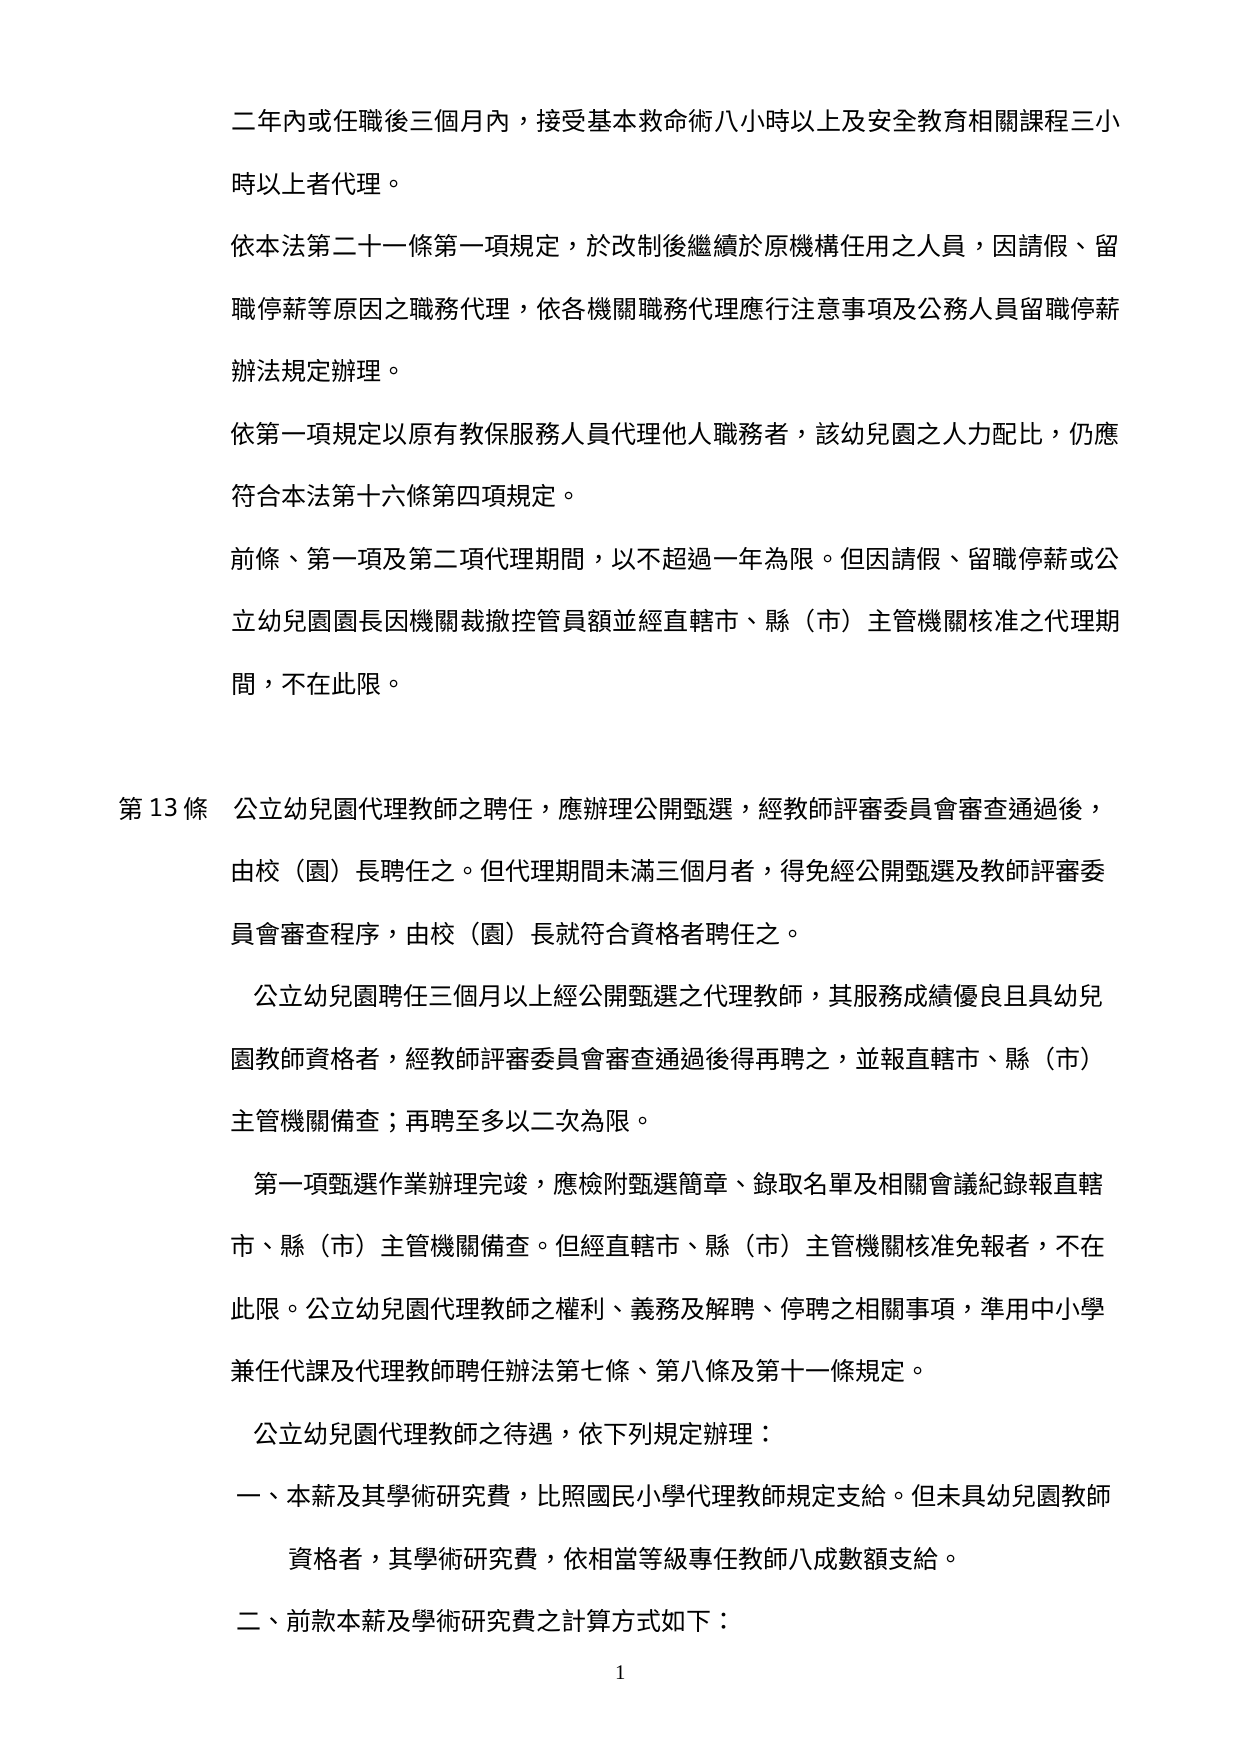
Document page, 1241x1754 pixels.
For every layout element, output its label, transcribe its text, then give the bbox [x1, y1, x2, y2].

text 依本法第二十一條第一項規定，於改制後繼續於原機構任用之人員，因請假、留職停薪等原因之職務代理，依各機關職務代理應行注意事項及公務人員留職停薪辦法規定辦理。 [230, 203, 1122, 391]
text 二、前款本薪及學術研究費之計算方式如下： [231, 1578, 1122, 1641]
text 一、本薪及其學術研究費，比照國民小學代理教師規定支給。但未具幼兒園教師資格者，其學術研究費，依相當等級專任教師八成數額支給。 [236, 1453, 1122, 1578]
text 前條、第一項及第二項代理期間，以不超過一年為限。但因請假、留職停薪或公立幼兒園園長因機關裁撤控管員額並經直轄市、縣（市）主管機關核准之代理期間，不在此限。 [230, 516, 1122, 703]
text 公立幼兒園聘任三個月以上經公開甄選之代理教師，其服務成績優良且具幼兒園教師資格者，經教師評審委員會審查通過後得再聘之，並報直轄市、縣（市）主管機關備查；再聘至多以二次為限。 [118, 953, 1122, 1141]
text 第13條 公立幼兒園代理教師之聘任，應辦理公開甄選，經教師評審委員會審查通過後，由校（園）長聘任之。但代理期間未滿三個月者，得免經公開甄選及教師評審委員會審查程序，由校（園）長就符合資格者聘任之。 [118, 766, 1122, 953]
text 公立幼兒園代理教師之待遇，依下列規定辦理： [118, 1391, 1122, 1453]
text 本法所稱離島、偏遠、原住民族地區之幼兒園，及依偏遠地區學校教育發展條例認定之偏遠地區學校附設幼兒園，進用符合前項規定資格之代理人員仍有困難者，得於報直轄市、縣（市）主管機關核准後，以具專科以上學校畢業，且於任職前二年內或任職後三個月內，接受基本救命術八小時以上及安全教育相關課程三小時以上者代理。 [230, 78, 1122, 203]
text 第一項甄選作業辦理完竣，應檢附甄選簡章、錄取名單及相關會議紀錄報直轄市、縣（市）主管機關備查。但經直轄市、縣（市）主管機關核准免報者，不在此限。公立幼兒園代理教師之權利、義務及解聘、停聘之相關事項，準用中小學兼任代課及代理教師聘任辦法第七條、第八條及第十一條規定。 [118, 1141, 1122, 1391]
text 依第一項規定以原有教保服務人員代理他人職務者，該幼兒園之人力配比，仍應符合本法第十六條第四項規定。 [230, 391, 1122, 516]
